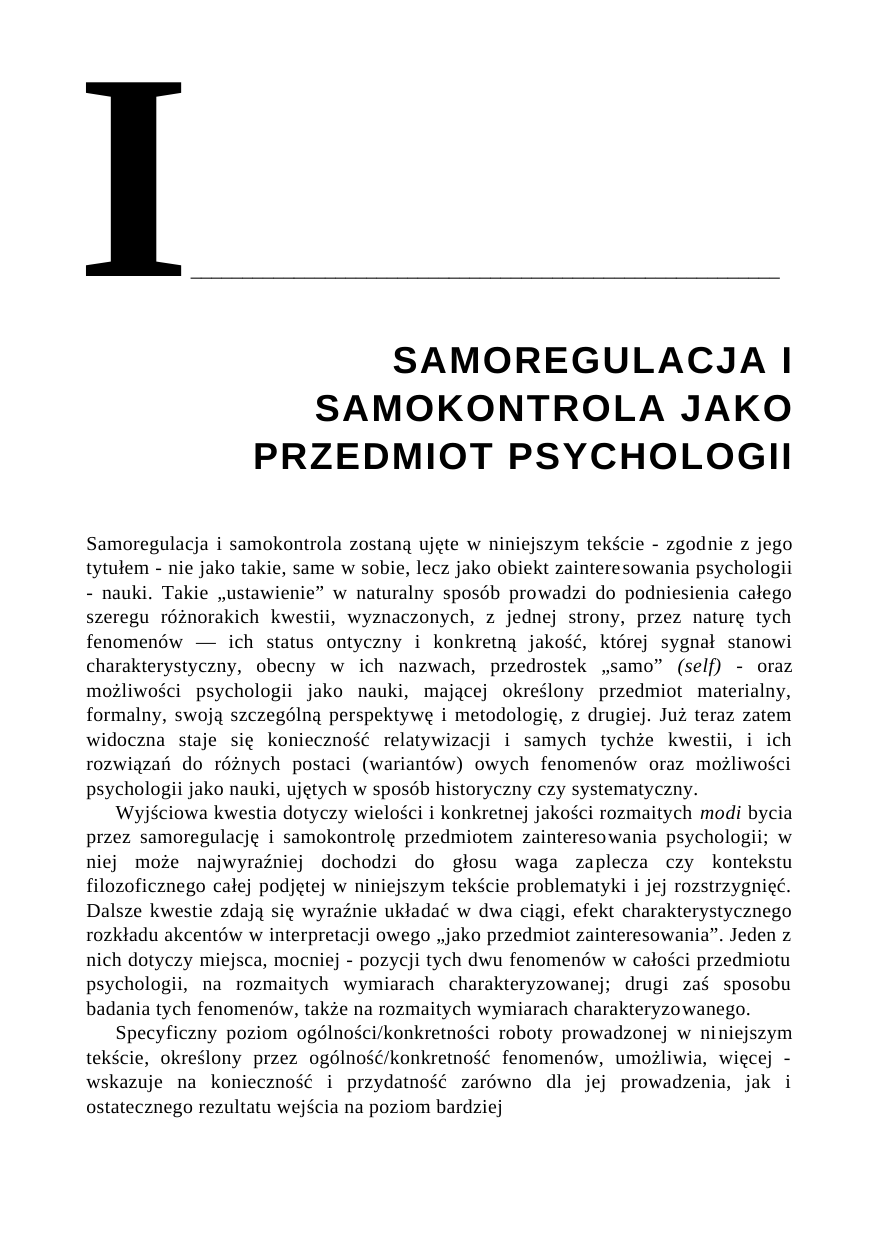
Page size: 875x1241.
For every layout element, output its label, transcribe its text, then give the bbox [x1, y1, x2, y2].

text Specyficzny poziom ogólności/konkretności roboty prowadzonej w ni­niejszym tekście, określony przez ogólność/konkretność fenomenów, umożliwia, więcej - wskazuje na konieczność i przydatność zarówno dla jej prowadzenia, jak i ostatecznego rezultatu wejścia na poziom bardziej [86, 1020, 792, 1118]
subtitle I [76, 39, 801, 335]
text Wyjściowa kwestia dotyczy wielości i konkretnej jakości rozmaitych modi bycia przez samoregulację i samokontrolę przedmiotem zaintereso­wania psychologii; w niej może najwyraźniej dochodzi do głosu waga za­plecza czy kontekstu filozoficznego całej podjętej w niniejszym tekście problematyki i jej rozstrzygnięć. Dalsze kwestie zdają się wyraźnie ukła­dać w dwa ciągi, efekt charakterystycznego rozkładu akcentów w inter­pretacji owego „jako przedmiot zainteresowania”. Jeden z nich dotyczy miejsca, mocniej - pozycji tych dwu fenomenów w całości przedmiotu psy­chologii, na rozmaitych wymiarach charakteryzowanej; drugi zaś sposobu badania tych fenomenów, także na rozmaitych wymiarach charakteryzo­wanego. [86, 800, 792, 1020]
subtitle SAMOREGULACJA I SAMOKONTROLA JAKO PRZEDMIOT PSYCHOLOGII [209, 335, 792, 479]
text Samoregulacja i samokontrola zostaną ujęte w niniejszym tekście - zgod­nie z jego tytułem - nie jako takie, same w sobie, lecz jako obiekt zaintere­sowania psychologii - nauki. Takie „ustawienie” w naturalny sposób pro­wadzi do podniesienia całego szeregu różnorakich kwestii, wyznaczonych, z jednej strony, przez naturę tych fenomenów — ich status ontyczny i kon­kretną jakość, której sygnał stanowi charakterystyczny, obecny w ich na­zwach, przedrostek „samo” (self) - oraz możliwości psychologii jako nauki, mającej określony przedmiot materialny, formalny, swoją szczególną per­spektywę i metodologię, z drugiej. Już teraz zatem widoczna staje się ko­nieczność relatywizacji i samych tychże kwestii, i ich rozwiązań do różnych postaci (wariantów) owych fenomenów oraz możliwości psychologii jako na­uki, ujętych w sposób historyczny czy systematyczny. [86, 531, 792, 800]
